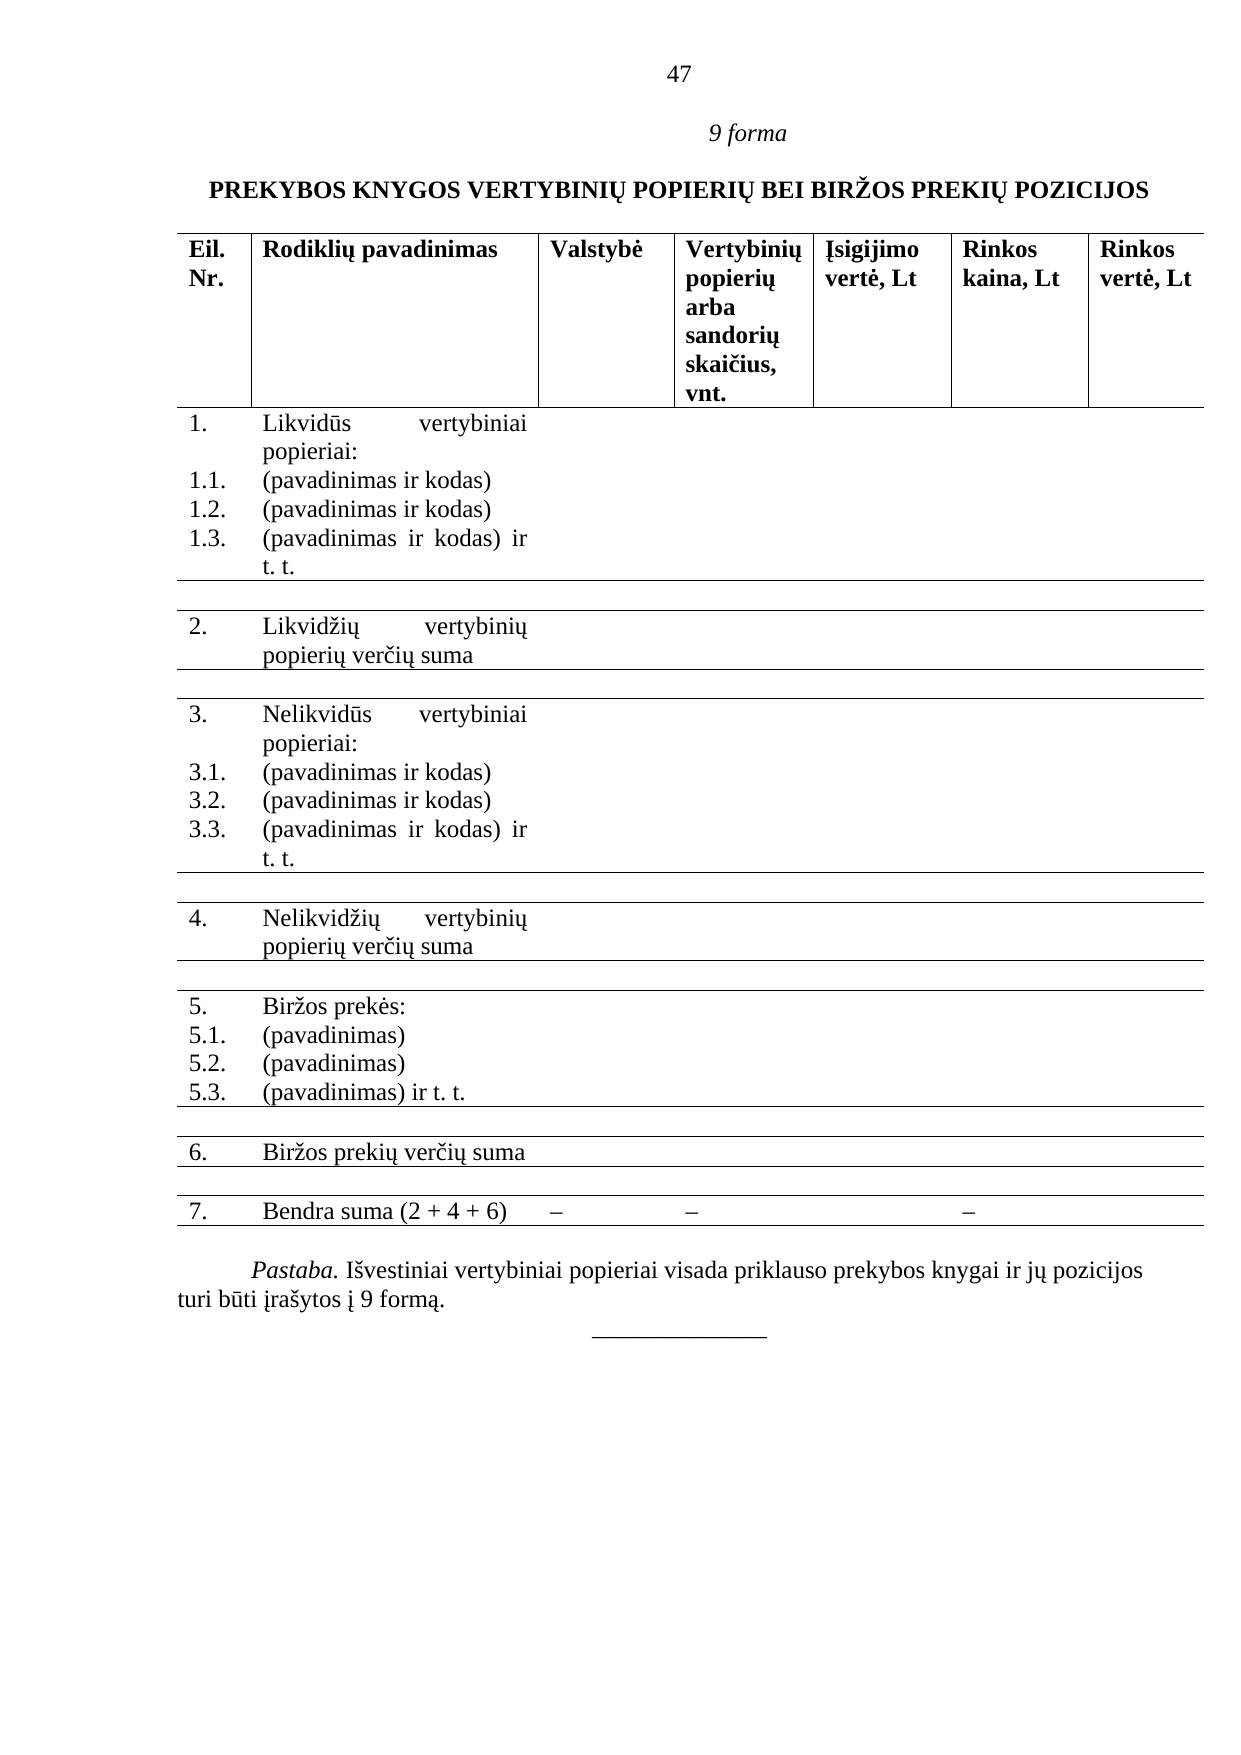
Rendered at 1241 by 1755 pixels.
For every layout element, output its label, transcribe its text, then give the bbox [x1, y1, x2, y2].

table_header Eil. Nr. [177, 234, 251, 407]
table_cell [951, 1137, 1088, 1166]
table_cell 4. [177, 903, 251, 960]
table_cell [951, 814, 1088, 872]
table_cell (pavadinimas ir kodas) ir t. t. [251, 523, 538, 580]
table_cell 5.2. [177, 1049, 251, 1077]
table_cell [539, 465, 674, 494]
table_cell [539, 814, 674, 872]
table_cell 1.1. [177, 465, 251, 494]
table_cell [674, 408, 813, 465]
table_cell [674, 1077, 813, 1106]
table_cell [1089, 408, 1204, 465]
table_cell [814, 699, 951, 757]
table_cell – [951, 1196, 1088, 1225]
table_cell 3.2. [177, 786, 251, 814]
table_header Vertybinių popierių arba sandorių skaičius, vnt. [675, 234, 813, 407]
table_header Rinkos vertė, Lt [1089, 234, 1204, 407]
table_cell [1089, 814, 1204, 872]
table_cell [951, 1077, 1088, 1106]
text Pastaba. Išvestiniai vertybiniai popieriai visada priklauso prekybos knygai ir jų pozicijos turi būti įrašytos į 9 formą. [177, 1255, 1181, 1312]
table_cell 1.2. [177, 494, 251, 523]
table_cell [1089, 991, 1204, 1020]
table_header Valstybė [539, 234, 674, 407]
table_cell (pavadinimas ir kodas) [251, 494, 538, 523]
table_cell [674, 523, 813, 580]
table_cell [539, 699, 674, 757]
table_header Rodiklių pavadinimas [252, 234, 538, 407]
table_cell [1089, 611, 1204, 668]
table_cell [1089, 1137, 1204, 1166]
table_cell [177, 1107, 1204, 1136]
table_cell 3. [177, 699, 251, 757]
table_cell [951, 523, 1088, 580]
table_cell [539, 1049, 674, 1077]
text ______________ [177, 1312, 1181, 1341]
text Prekybos knygos vertybinių popierių bei biržos prekių pozicijos [177, 176, 1181, 204]
table_cell [951, 1020, 1088, 1048]
table_cell [814, 903, 951, 960]
table_cell 5.1. [177, 1020, 251, 1048]
table_cell Bendra suma (2 + 4 + 6) [251, 1196, 538, 1225]
table_cell [539, 1020, 674, 1048]
table_cell [951, 786, 1088, 814]
table_cell [1089, 757, 1204, 786]
table_cell [814, 814, 951, 872]
table_cell [539, 494, 674, 523]
table_cell [674, 786, 813, 814]
table_cell [814, 1049, 951, 1077]
table_cell 7. [177, 1196, 251, 1225]
table_cell [539, 408, 674, 465]
table_cell 1. [177, 408, 251, 465]
table_cell [951, 611, 1088, 668]
table_cell [1089, 1077, 1204, 1106]
table_cell Likvidūs vertybiniai popieriai: [251, 408, 538, 465]
table_cell [951, 1049, 1088, 1077]
table_cell Likvidžių vertybinių popierių verčių suma [251, 611, 538, 668]
table_cell (pavadinimas ir kodas) [251, 465, 538, 494]
table_cell [814, 1196, 951, 1225]
table_cell [814, 991, 951, 1020]
table_cell (pavadinimas) ir t. t. [251, 1077, 538, 1106]
table_cell [674, 494, 813, 523]
table_cell (pavadinimas) [251, 1049, 538, 1077]
table_cell 1.3. [177, 523, 251, 580]
table_cell [1089, 786, 1204, 814]
table_cell [674, 1020, 813, 1048]
table_cell [1089, 1196, 1204, 1225]
table_header Įsigijimo vertė, Lt [814, 234, 951, 407]
table_cell [674, 991, 813, 1020]
table_cell 6. [177, 1137, 251, 1166]
table_cell [539, 1137, 674, 1166]
table_cell [177, 670, 1204, 698]
table_cell (pavadinimas ir kodas) ir t. t. [251, 814, 538, 872]
table_cell [674, 757, 813, 786]
table_cell [814, 523, 951, 580]
table_cell [674, 611, 813, 668]
table_cell 5. [177, 991, 251, 1020]
table_cell [951, 757, 1088, 786]
table_cell [814, 1137, 951, 1166]
table_cell [814, 611, 951, 668]
table_cell [1089, 494, 1204, 523]
table_cell Nelikvidūs vertybiniai popieriai: [251, 699, 538, 757]
table_cell [814, 465, 951, 494]
table_cell [177, 961, 1204, 990]
table_cell [177, 581, 1204, 610]
table_cell [539, 523, 674, 580]
table_cell [814, 408, 951, 465]
table_cell [539, 757, 674, 786]
table_cell [177, 1167, 1204, 1195]
table_cell [814, 757, 951, 786]
table_cell [1089, 903, 1204, 960]
table_cell [539, 611, 674, 668]
table_cell (pavadinimas) [251, 1020, 538, 1048]
table_cell 5.3. [177, 1077, 251, 1106]
table_header Rinkos kaina, Lt [952, 234, 1088, 407]
table_cell [674, 699, 813, 757]
table_cell [951, 991, 1088, 1020]
table_cell [951, 903, 1088, 960]
table_cell – [674, 1196, 813, 1225]
table_cell [951, 494, 1088, 523]
table_cell [674, 1049, 813, 1077]
table_cell [674, 465, 813, 494]
table_cell [1089, 523, 1204, 580]
table_cell [1089, 1020, 1204, 1048]
table_cell [1089, 699, 1204, 757]
table_cell [1089, 1049, 1204, 1077]
table_cell – [539, 1196, 674, 1225]
table_cell [177, 873, 1204, 902]
table_cell [539, 991, 674, 1020]
table_cell 3.3. [177, 814, 251, 872]
table_cell [951, 699, 1088, 757]
table_cell [674, 814, 813, 872]
text 9 forma [177, 118, 1181, 147]
table_cell Biržos prekių verčių suma [251, 1137, 538, 1166]
table_cell Nelikvidžių vertybinių popierių verčių suma [251, 903, 538, 960]
table_cell Biržos prekės: [251, 991, 538, 1020]
table_cell [951, 408, 1088, 465]
table_cell [539, 786, 674, 814]
table_cell [539, 1077, 674, 1106]
table_cell [814, 1020, 951, 1048]
table_cell (pavadinimas ir kodas) [251, 786, 538, 814]
table_cell [539, 903, 674, 960]
table_cell (pavadinimas ir kodas) [251, 757, 538, 786]
table_cell [814, 786, 951, 814]
table_cell [1089, 465, 1204, 494]
table_cell [951, 465, 1088, 494]
table_cell [674, 1137, 813, 1166]
table_cell 3.1. [177, 757, 251, 786]
table_cell [674, 903, 813, 960]
table_cell 2. [177, 611, 251, 668]
table_cell [814, 494, 951, 523]
table_cell [814, 1077, 951, 1106]
